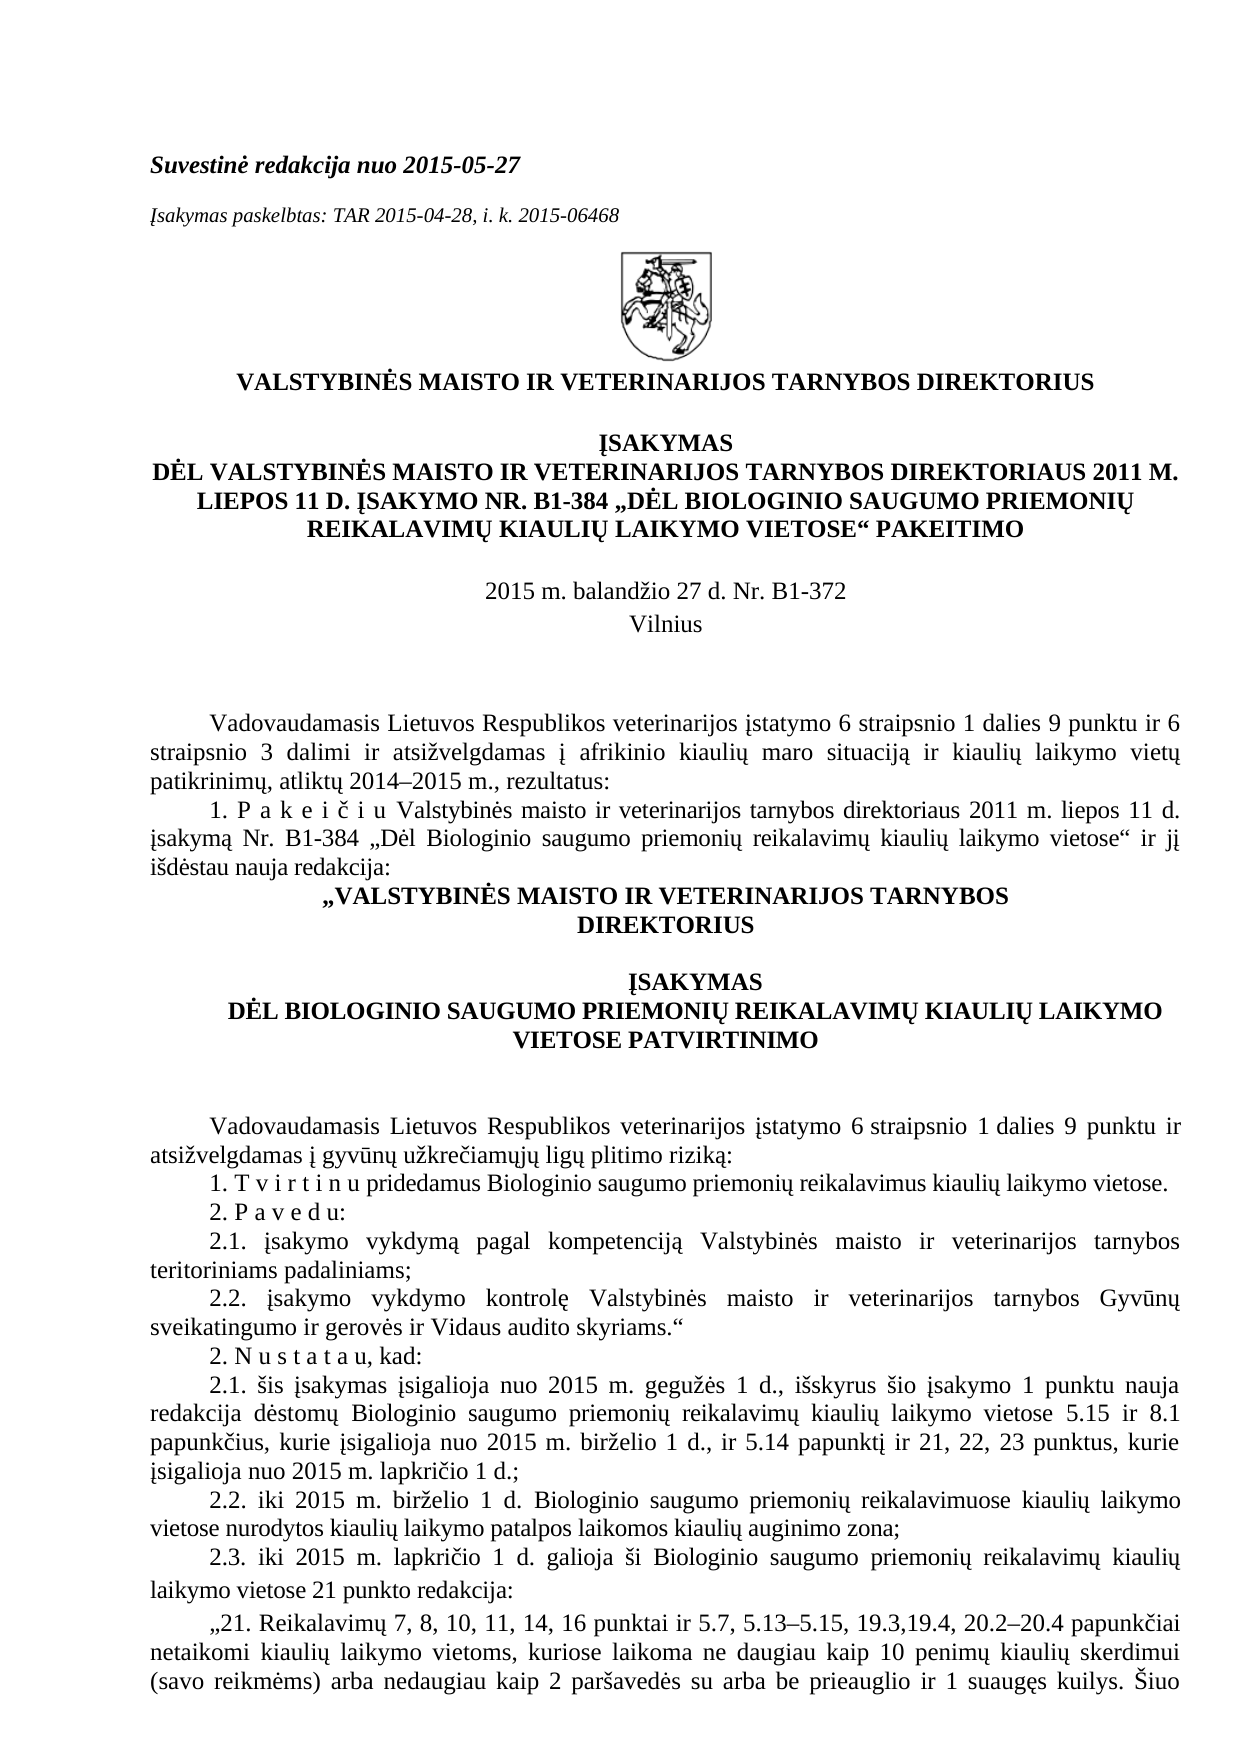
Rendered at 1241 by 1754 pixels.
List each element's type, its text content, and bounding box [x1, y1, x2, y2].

text 2.1. šis įsakymas įsigalioja nuo 2015 m. gegužės 1 d., išskyrus šio įsakymo 1 punktu nauja redakcija dėstomų Biologinio saugumo priemonių reikalavimų kiaulių laikymo vietose 5.15 ir 8.1 papunkčius, kurie įsigalioja nuo 2015 m. birželio 1 d., ir 5.14 papunktį ir 21, 22, 23 punktus, kurie įsigalioja nuo 2015 m. lapkričio 1 d.; [150, 1370, 1181, 1485]
text VALSTYBINĖS MAISTO IR VETERINARIJOS TARNYBOS DIREKTORIUS [150, 367, 1181, 395]
text 2.1. įsakymo vykdymą pagal kompetenciją Valstybinės maisto ir veterinarijos tarnybos teritoriniams padaliniams; [150, 1226, 1181, 1283]
text ĮSAKYMAS [150, 428, 1181, 457]
text 2. N u s t a t a u, kad: [150, 1341, 1181, 1370]
text „VALSTYBINĖS MAISTO IR VETERINARIJOS TARNYBOS [150, 881, 1181, 910]
text 1. T v i r t i n u pridedamus Biologinio saugumo priemonių reikalavimus kiaulių laikymo vietose. [150, 1168, 1181, 1197]
text 2.3. iki 2015 m. lapkričio 1 d. galioja ši Biologinio saugumo priemonių reikalavimų kiaulių laikymo vietose 21 punkto redakcija: [150, 1542, 1181, 1604]
text DĖL BIOLOGINIO SAUGUMO PRIEMONIŲ REIKALAVIMŲ KIAULIŲ LAIKYMO VIETOSE PATVIRTINIMO [150, 996, 1181, 1053]
text DIREKTORIUS [150, 910, 1181, 938]
text 2.2. įsakymo vykdymo kontrolę Valstybinės maisto ir veterinarijos tarnybos Gyvūnų sveikatingumo ir gerovės ir Vidaus audito skyriams.“ [150, 1283, 1181, 1341]
text Vilnius [150, 609, 1181, 638]
text DĖL VALSTYBINĖS MAISTO IR VETERINARIJOS TARNYBOS DIREKTORIAUS 2011 M. liepos 11 D. ĮSAKYMO Nr. B1-384 „DĖL BIOLOGINIO SAUGUMO PRIEMONIŲ REIKALAVIMŲ KIAULIŲ LAIKYMO VIETOSE“ PAKEITIMO [150, 457, 1181, 543]
text 1. P a k e i č i u Valstybinės maisto ir veterinarijos tarnybos direktoriaus 2011 m. liepos 11 d. įsakymą Nr. B1-384 „Dėl Biologinio saugumo priemonių reikalavimų kiaulių laikymo vietose“ ir jį išdėstau nauja redakcija: [150, 795, 1181, 881]
text ĮSAKYMAS [150, 967, 1181, 996]
text Vadovaudamasis Lietuvos Respublikos veterinarijos įstatymo 6 straipsnio 1 dalies 9 punktu ir atsižvelgdamas į gyvūnų užkrečiamųjų ligų plitimo riziką: [150, 1111, 1181, 1168]
text 2015 m. balandžio 27 d. Nr. B1-372 [150, 576, 1181, 605]
text Vadovaudamasis Lietuvos Respublikos veterinarijos įstatymo 6 straipsnio 1 dalies 9 punktu ir 6 straipsnio 3 dalimi ir atsižvelgdamas į afrikinio kiaulių maro situaciją ir kiaulių laikymo vietų patikrinimų, atliktų 2014–2015 m., rezultatus: [150, 708, 1181, 795]
text 2. P a v e d u: [150, 1197, 1181, 1226]
text Įsakymas paskelbtas: TAR 2015-04-28, i. k. 2015-06468 [150, 203, 1181, 227]
text 2.2. iki 2015 m. birželio 1 d. Biologinio saugumo priemonių reikalavimuose kiaulių laikymo vietose nurodytos kiaulių laikymo patalpos laikomos kiaulių auginimo zona; [150, 1485, 1181, 1542]
text „21. Reikalavimų 7, 8, 10, 11, 14, 16 punktai ir 5.7, 5.13–5.15, 19.3,19.4, 20.2–20.4 papunkčiai netaikomi kiaulių laikymo vietoms, kuriose laikoma ne daugiau kaip 10 penimų kiaulių skerdimui (savo reikmėms) arba nedaugiau kaip 2 paršavedės su arba be prieauglio ir 1 suaugęs kuilys. Šiuo [150, 1608, 1181, 1694]
text Suvestinė redakcija nuo 2015-05-27 [150, 150, 1181, 179]
